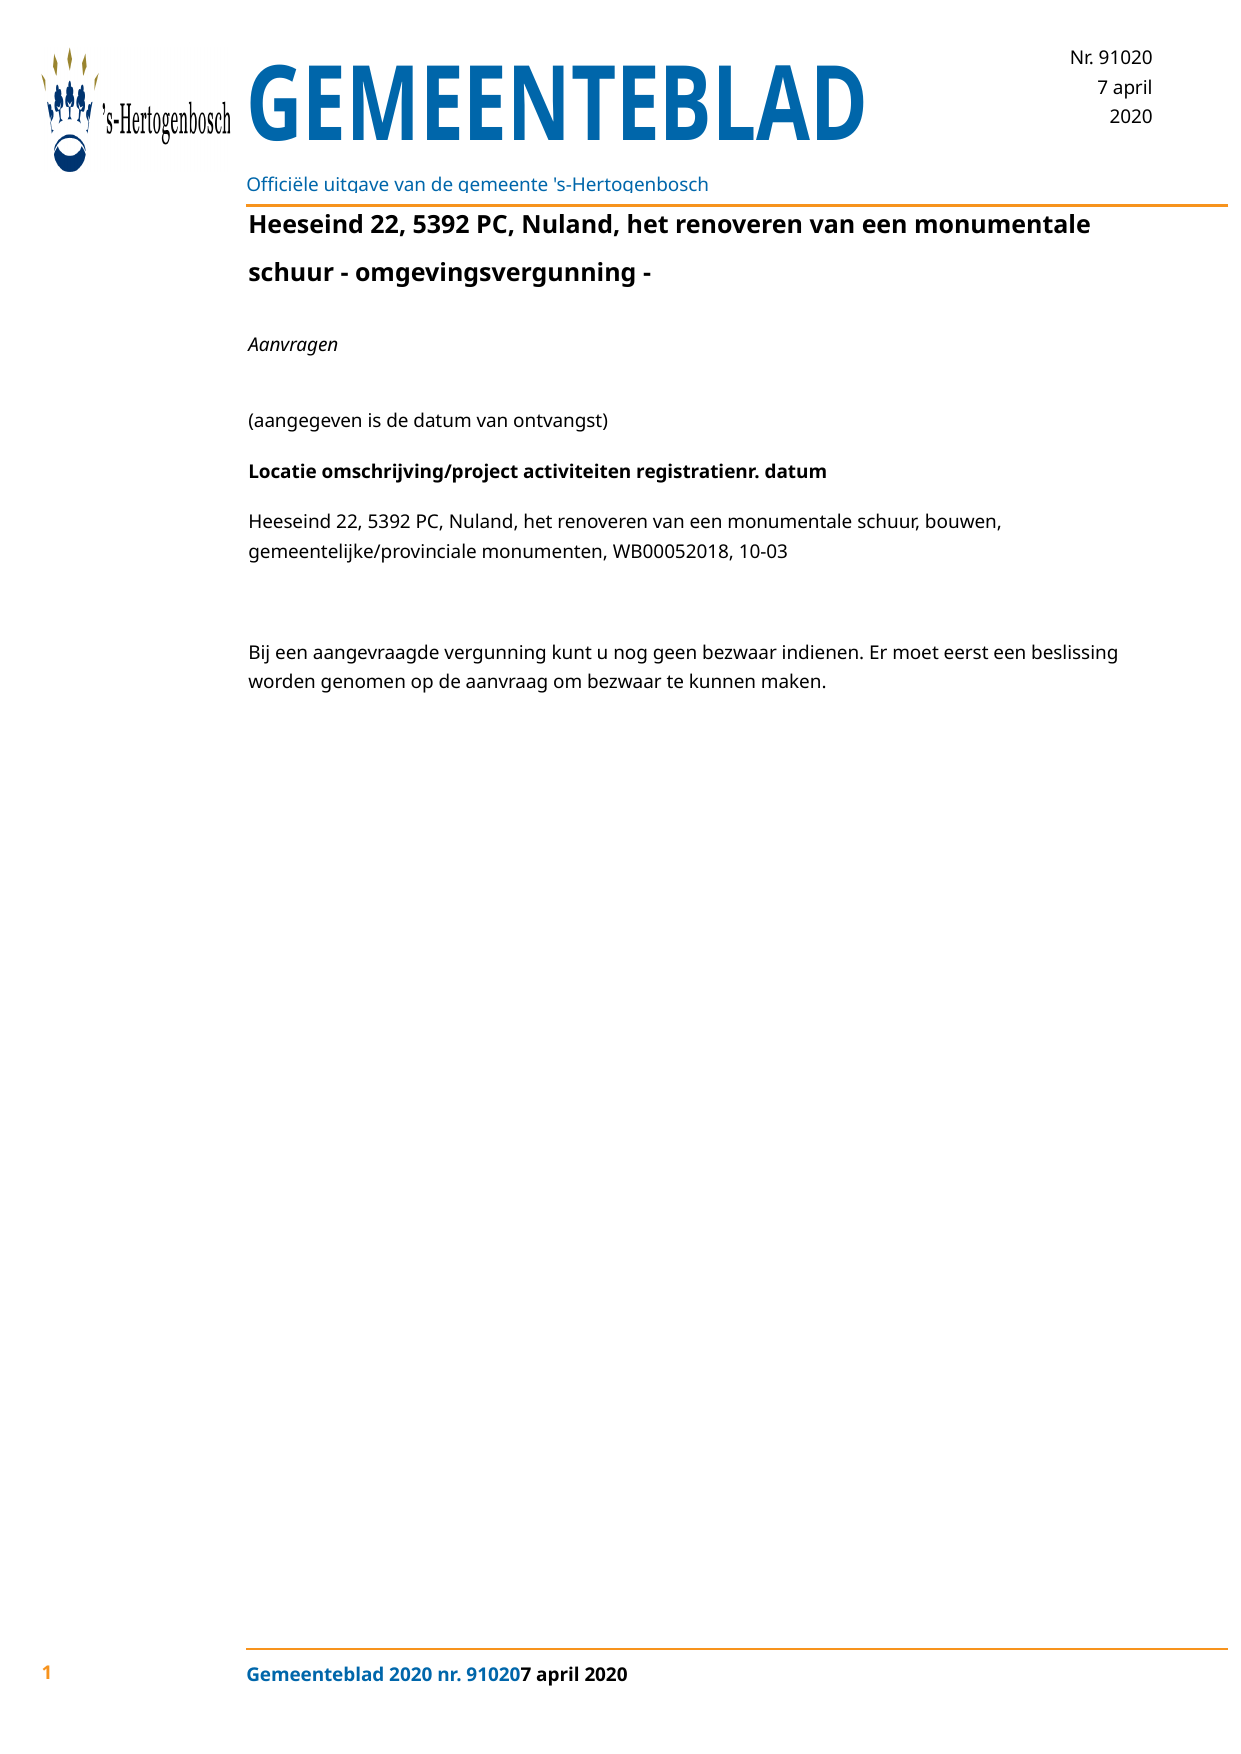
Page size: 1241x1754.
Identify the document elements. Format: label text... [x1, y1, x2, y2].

text Heeseind 22, 5392 PC, Nuland, het renoveren van een monumentale schuur - omgevingsvergunning - [248, 207, 1152, 288]
picture [41, 47, 231, 172]
text (aangegeven is de datum van ontvangst) [248, 408, 1152, 433]
text Aanvragen [248, 331, 1152, 357]
text Heeseind 22, 5392 PC, Nuland, het renoveren van een monumentale schuur, bouwen, gemeentelijke/provinciale monumenten, WB00052018, 10-03 [248, 508, 1152, 564]
text Locatie omschrijving/project activiteiten registratienr. datum [248, 458, 1152, 484]
text Bij een aangevraagde vergunning kunt u nog geen bezwaar indienen. Er moet eerst een beslissing worden genomen op de aanvraag om bezwaar te kunnen maken. [248, 639, 1152, 694]
